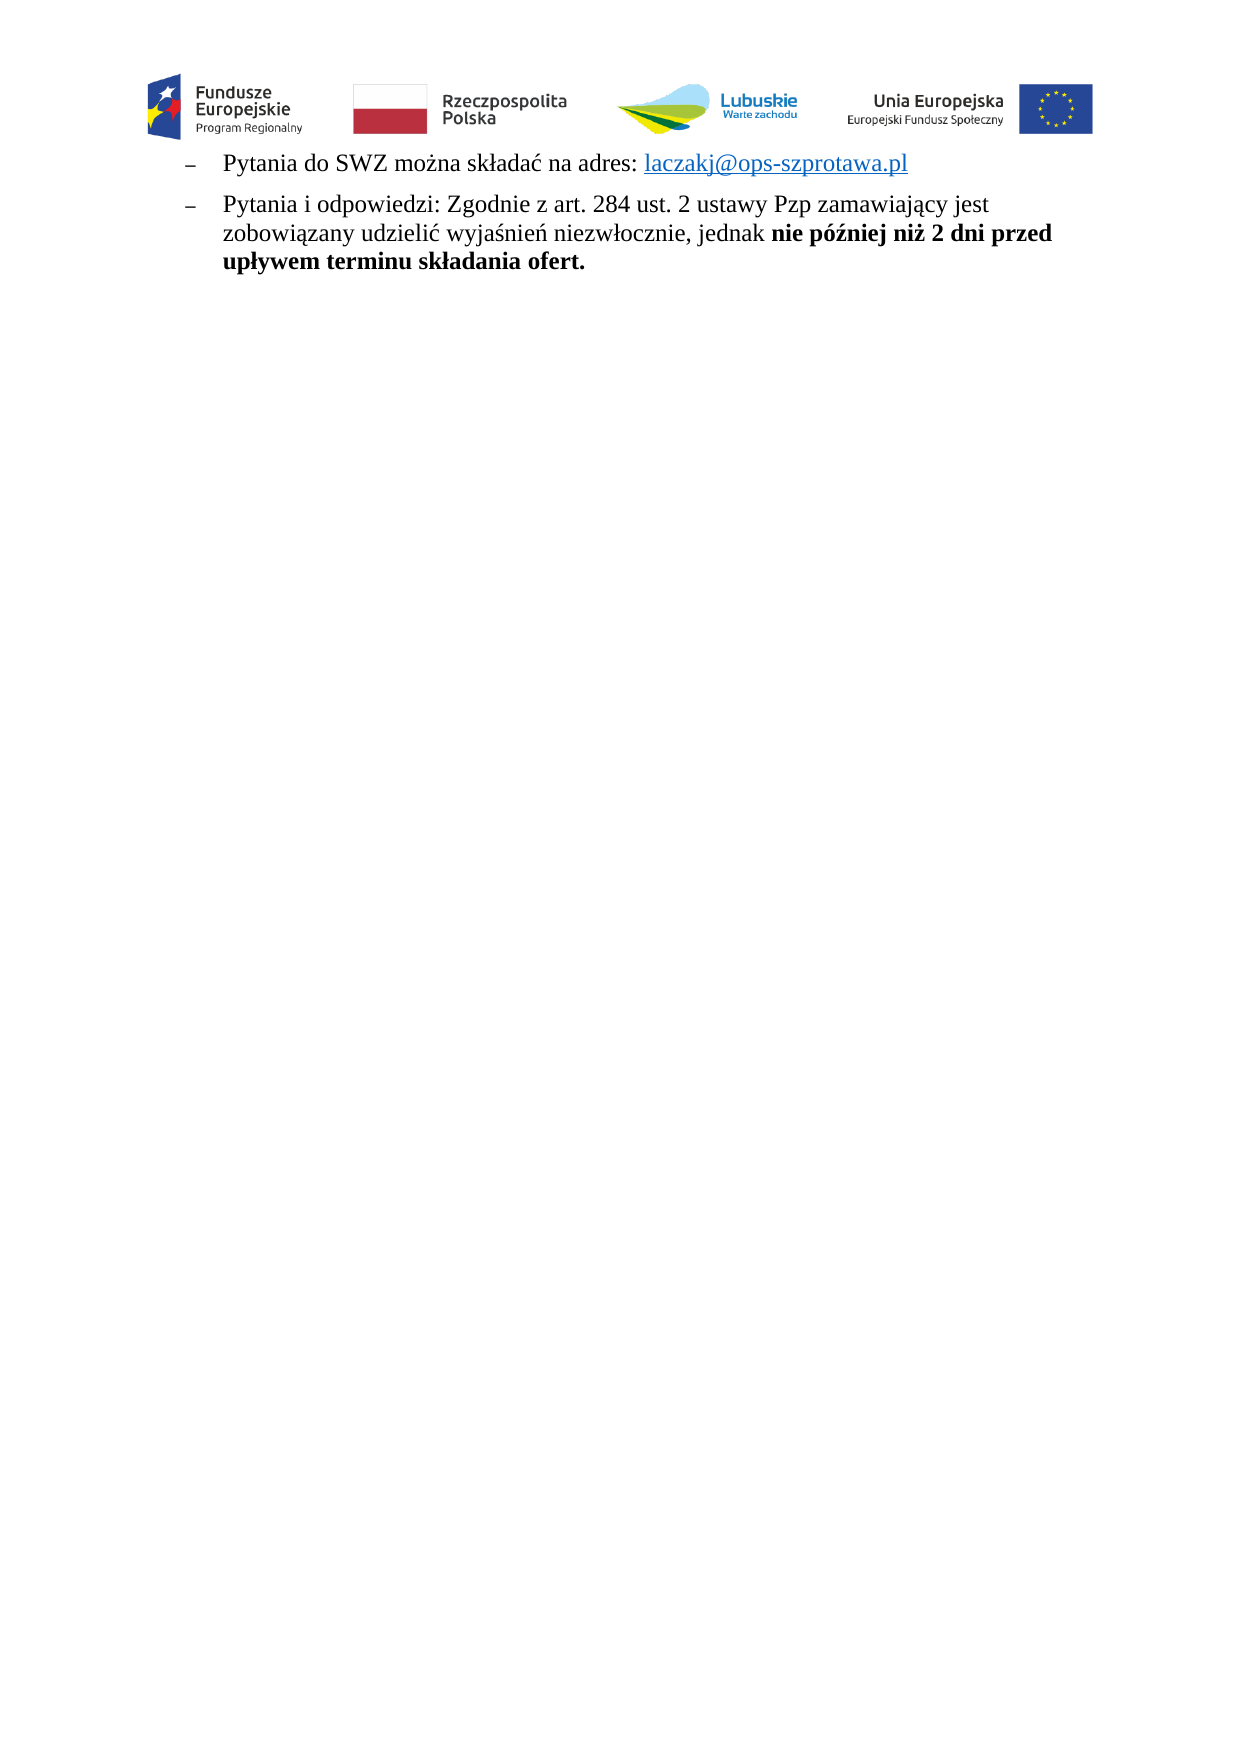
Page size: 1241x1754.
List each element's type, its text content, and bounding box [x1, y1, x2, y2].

list Pytania do SWZ można składać na adres: laczakj@ops-szprotawa.pl [185, 148, 1122, 176]
list Pytania i odpowiedzi: Zgodnie z art. 284 ust. 2 ustawy Pzp zamawiający jest zobowiązany udzielić wyjaśnień niezwłocznie, jednak nie później niż 2 dni przed upływem terminu składania ofert. [185, 189, 1122, 275]
picture [147, 73, 1093, 140]
